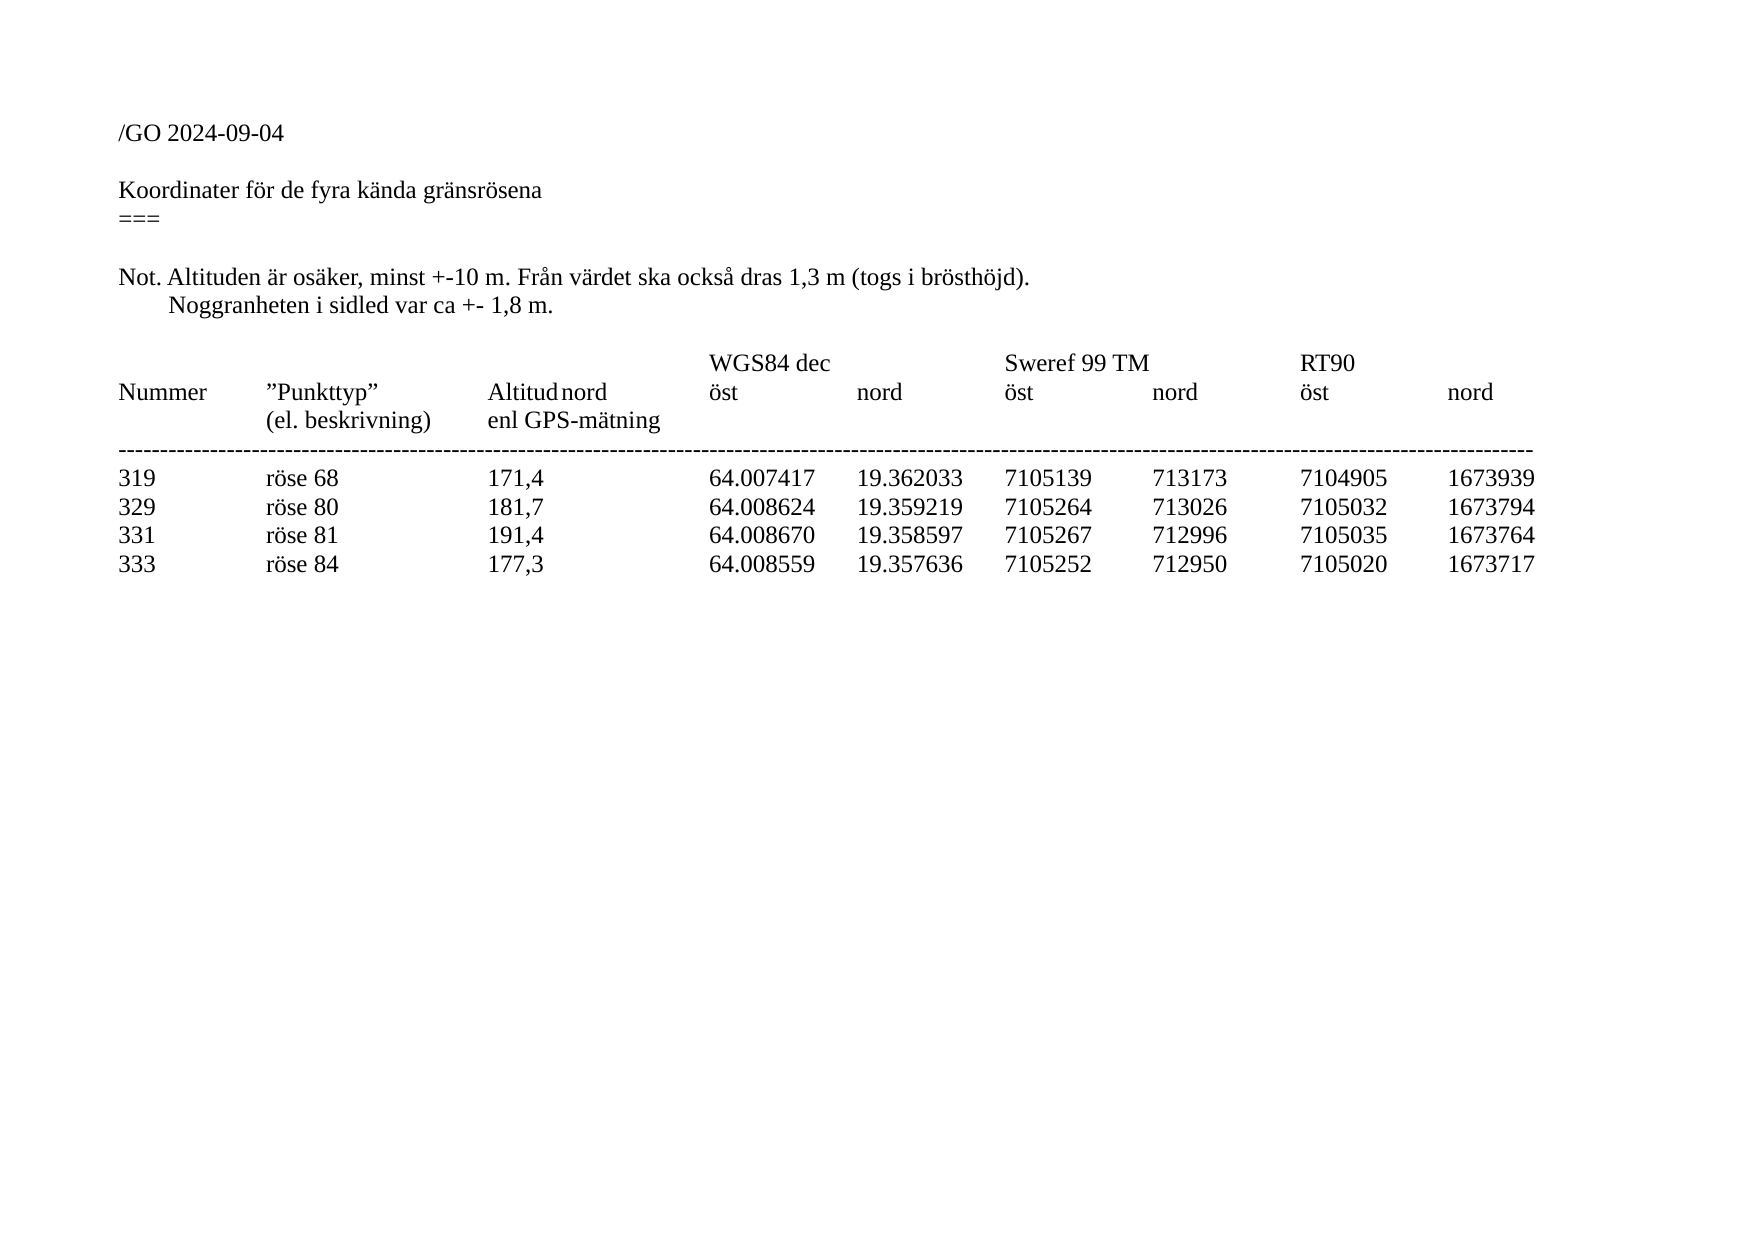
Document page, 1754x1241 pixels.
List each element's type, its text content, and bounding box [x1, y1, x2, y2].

text 329 röse 80 181,7 64.008624 19.359219 7105264 713026 7105032 1673794 [118, 492, 1636, 521]
text -------------------------------------------------------------------------------------------------------------------------------------------------------------------------- [118, 434, 1636, 463]
text /GO 2024-09-04 [118, 118, 1636, 147]
text (el. beskrivning) enl GPS-mätning [118, 406, 1636, 434]
text 319 röse 68 171,4 64.007417 19.362033 7105139 713173 7104905 1673939 [118, 463, 1636, 492]
text 331 röse 81 191,4 64.008670 19.358597 7105267 712996 7105035 1673764 [118, 521, 1636, 549]
text Nummer ”Punkttyp” Altitud nord öst nord öst nord öst nord [118, 377, 1636, 406]
text Koordinater för de fyra kända gränsrösena [118, 176, 1636, 204]
text WGS84 dec Sweref 99 TM RT90 [118, 348, 1636, 377]
text Not. Altituden är osäker, minst +-10 m. Från värdet ska också dras 1,3 m (togs i brösthöjd). [118, 262, 1636, 291]
text === [118, 204, 1636, 233]
text 333 röse 84 177,3 64.008559 19.357636 7105252 712950 7105020 1673717 [118, 549, 1636, 578]
text Noggranheten i sidled var ca +- 1,8 m. [118, 291, 1636, 319]
